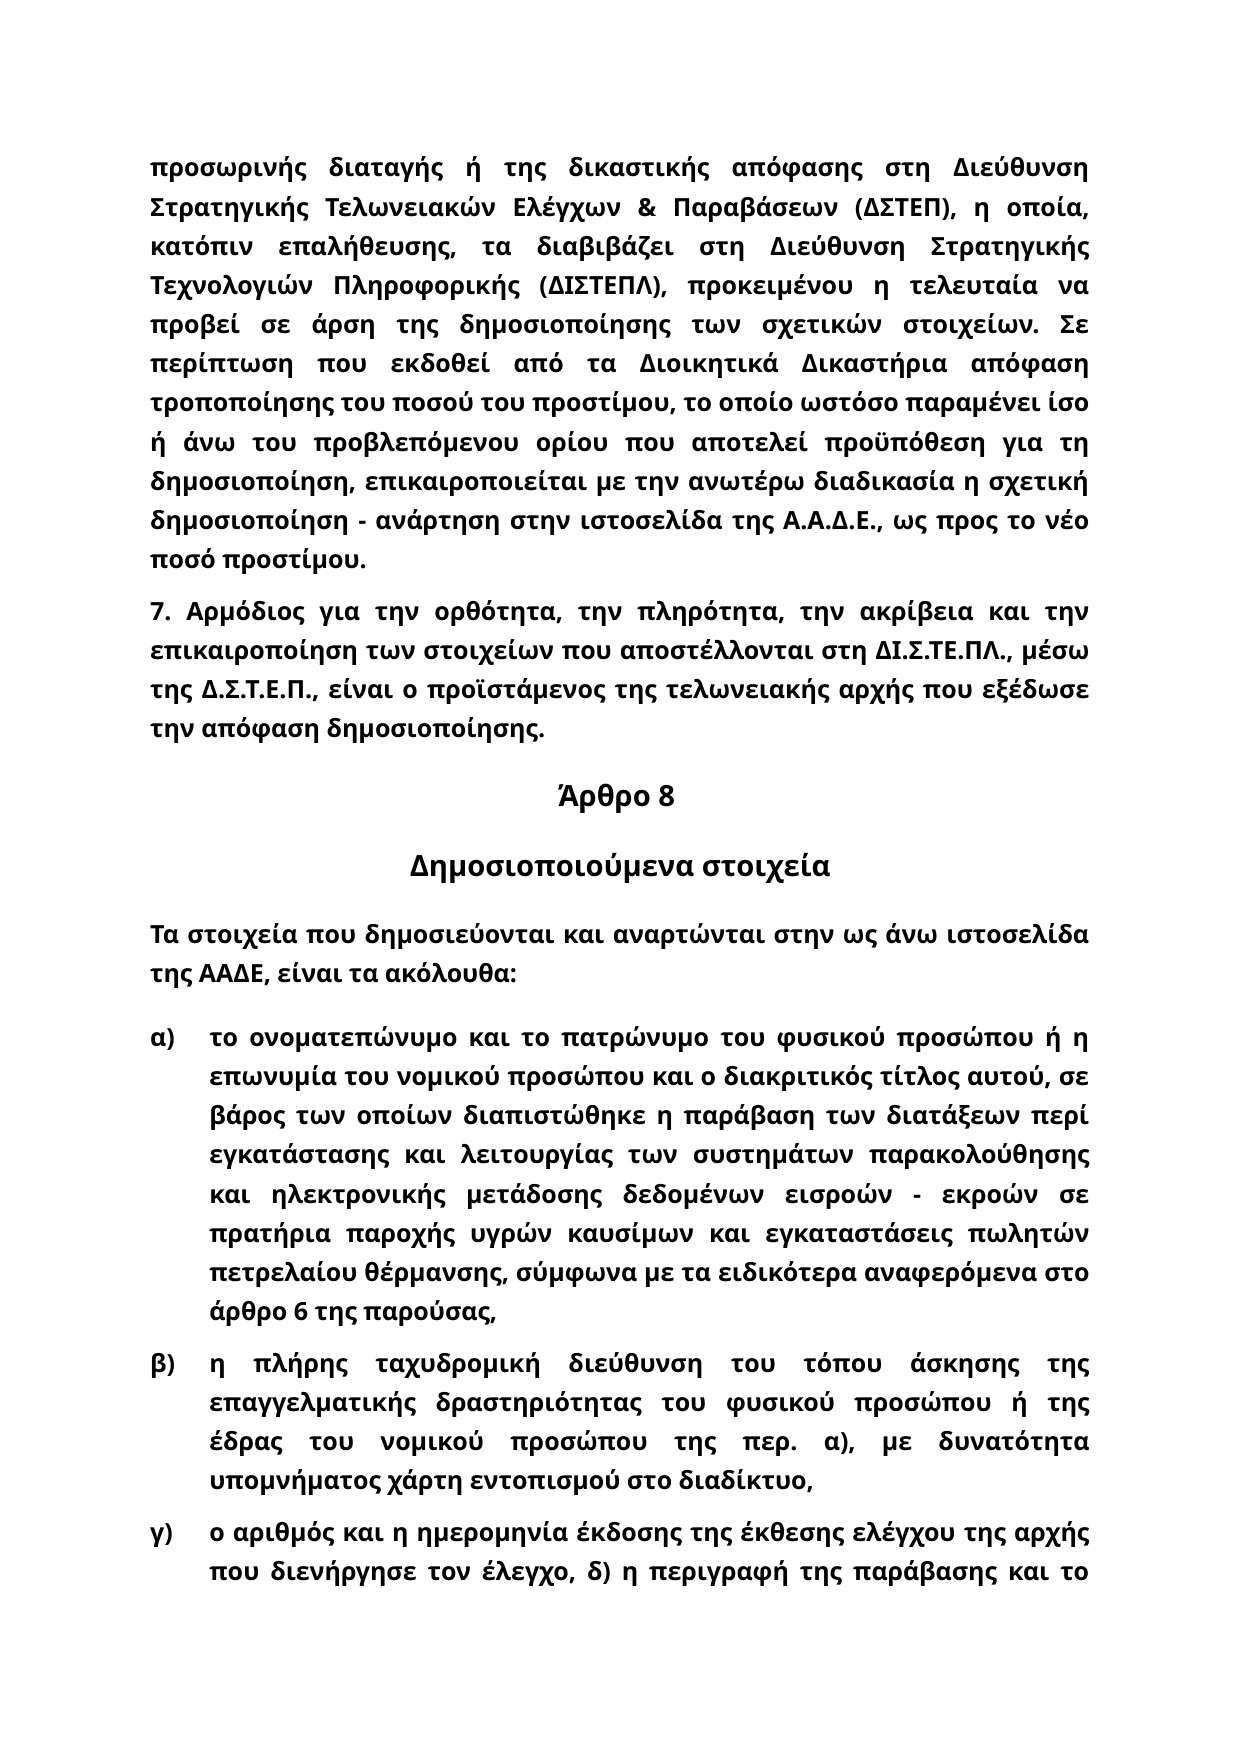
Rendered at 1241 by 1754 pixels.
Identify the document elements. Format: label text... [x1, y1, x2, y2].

list γ) ο αριθμός και η ημερομηνία έκδοσης της έκθεσης ελέγχου της αρχής που διενήργησε τον έλεγχο, δ) η περιγραφή της παράβασης και το [150, 1514, 1090, 1588]
text Τα στοιχεία που δημοσιεύονται και αναρτώνται στην ως άνω ιστοσελίδα της ΑΑΔΕ, είναι τα ακόλουθα: [150, 916, 1090, 989]
subtitle Δημοσιοποιούμενα στοιχεία [150, 846, 1090, 885]
list β) η πλήρης ταχυδρομική διεύθυνση του τόπου άσκησης της επαγγελματικής δραστηριότητας του φυσικού προσώπου ή της έδρας του νομικού προσώπου της περ. α), με δυνατότητα υπομνήματος χάρτη εντοπισμού στο διαδίκτυο, [150, 1345, 1090, 1497]
list α) το ονοματεπώνυμο και το πατρώνυμο του φυσικού προσώπου ή η επωνυμία του νομικού προσώπου και ο διακριτικός τίτλος αυτού, σε βάρος των οποίων διαπιστώθηκε η παράβαση των διατάξεων περί εγκατάστασης και λειτουργίας των συστημάτων παρακολούθησης και ηλεκτρονικής μετάδοσης δεδομένων εισροών - εκροών σε πρατήρια παροχής υγρών καυσίμων και εγκαταστάσεις πωλητών πετρελαίου θέρμανσης, σύμφωνα με τα ειδικότερα αναφερόμενα στο άρθρο 6 της παρούσας, [150, 1019, 1090, 1328]
subtitle Άρθρο 8 [150, 775, 1090, 815]
text 7. Αρμόδιος για την ορθότητα, την πληρότητα, την ακρίβεια και την επικαιροποίηση των στοιχείων που αποστέλλονται στη ΔΙ.Σ.ΤΕ.ΠΛ., μέσω της Δ.Σ.Τ.Ε.Π., είναι ο προϊστάμενος της τελωνειακής αρχής που εξέδωσε την απόφαση δημοσιοποίησης. [150, 593, 1090, 745]
text προσωρινής διαταγής ή της δικαστικής απόφασης στη Διεύθυνση Στρατηγικής Τελωνειακών Ελέγχων & Παραβάσεων (ΔΣΤΕΠ), η οποία, κατόπιν επαλήθευσης, τα διαβιβάζει στη Διεύθυνση Στρατηγικής Τεχνολογιών Πληροφορικής (ΔΙΣΤΕΠΛ), προκειμένου η τελευταία να προβεί σε άρση της δημοσιοποίησης των σχετικών στοιχείων. Σε περίπτωση που εκδοθεί από τα Διοικητικά Δικαστήρια απόφαση τροποποίησης του ποσού του προστίμου, το οποίο ωστόσο παραμένει ίσο ή άνω του προβλεπόμενου ορίου που αποτελεί προϋπόθεση για τη δημοσιοποίηση, επικαιροποιείται με την ανωτέρω διαδικασία η σχετική δημοσιοποίηση - ανάρτηση στην ιστοσελίδα της Α.Α.Δ.Ε., ως προς το νέο ποσό προστίμου. [150, 150, 1090, 576]
